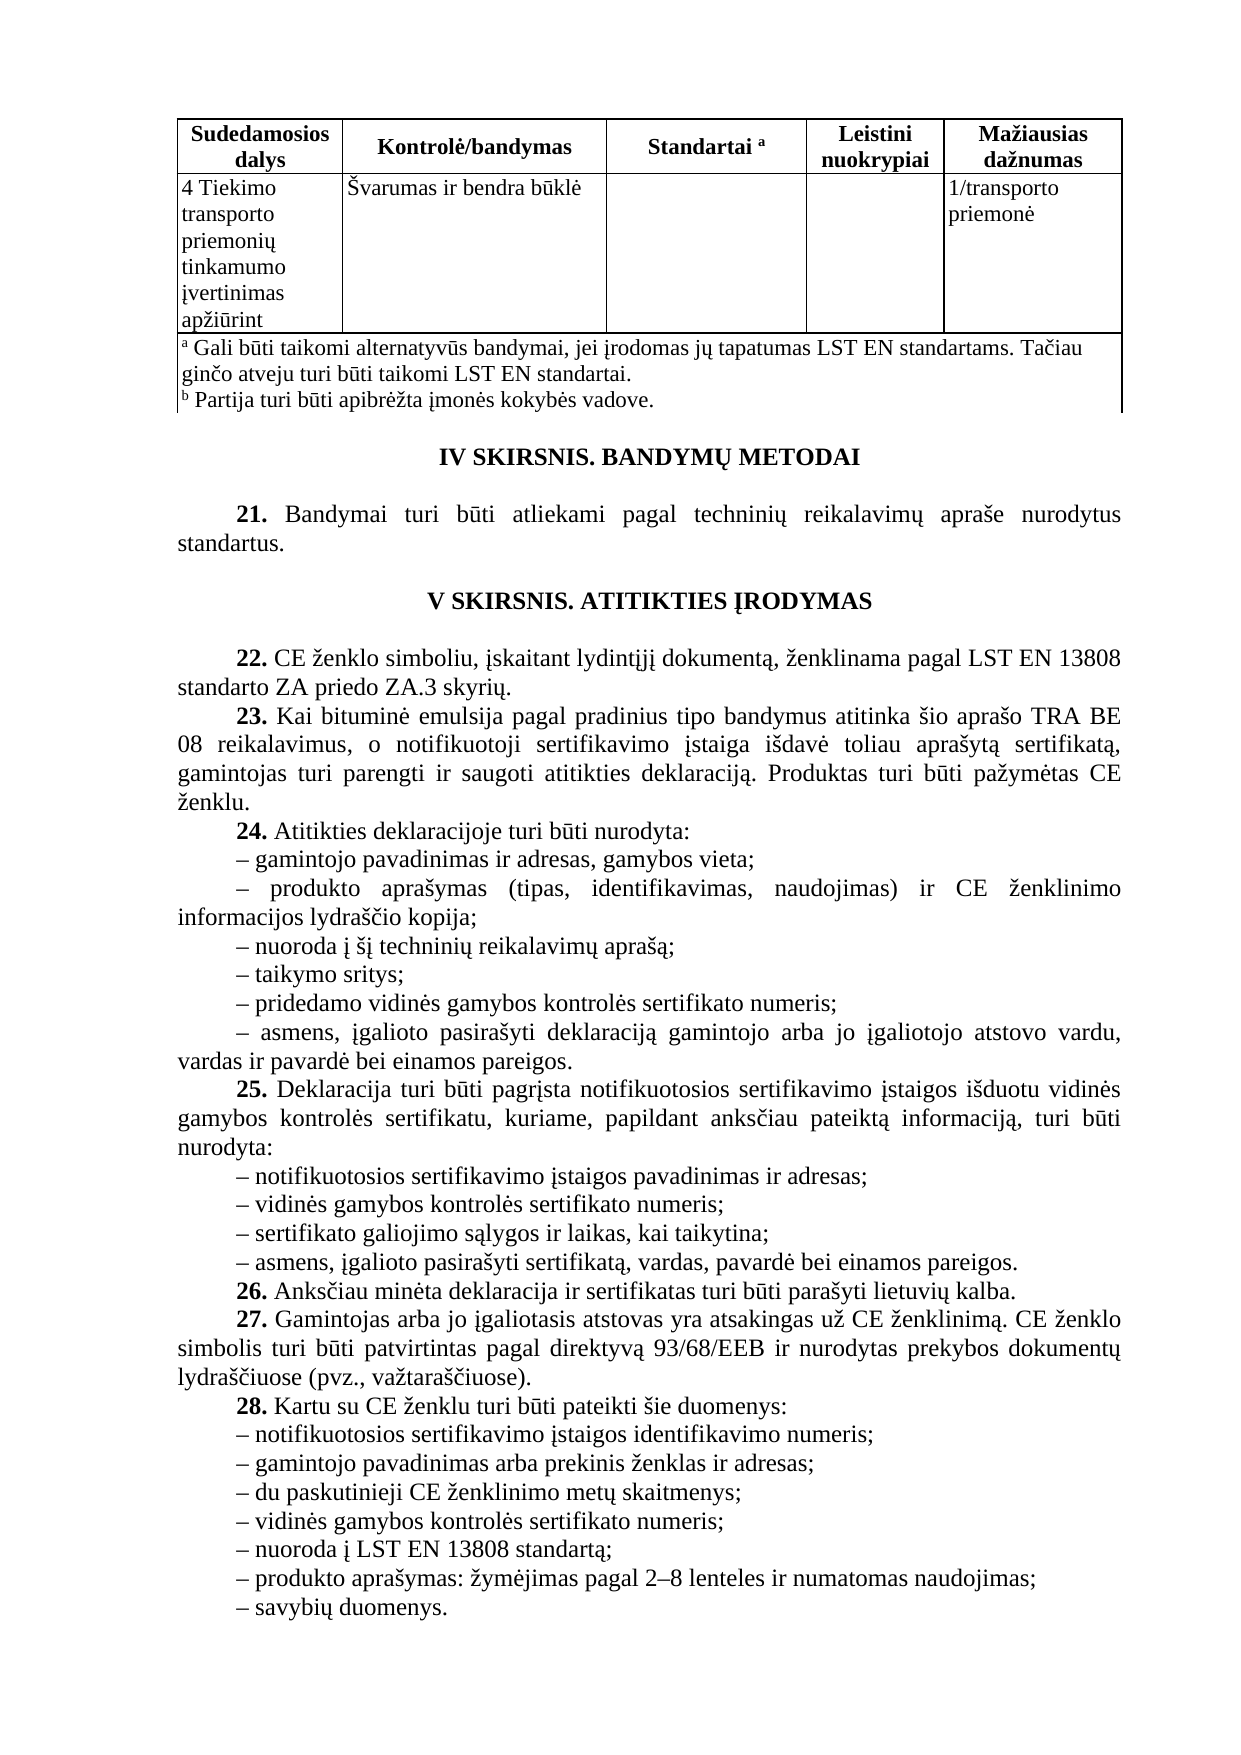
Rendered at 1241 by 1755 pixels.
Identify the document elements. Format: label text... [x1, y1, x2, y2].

text – pridedamo vidinės gamybos kontrolės sertifikato numeris; [177, 988, 1122, 1017]
table_header Kontrolė/bandymas [343, 120, 606, 172]
table_cell [807, 174, 943, 332]
text – asmens, įgalioto pasirašyti sertifikatą, vardas, pavardė bei einamos pareigos. [177, 1247, 1122, 1276]
table_cell a Gali būti taikomi alternatyvūs bandymai, jei įrodomas jų tapatumas LST EN standartams. Tačiau ginčo atveju turi būti taikomi LST EN standartai. b Partija turi būti apibrėžta įmonės kokybės vadove. [178, 334, 1121, 413]
text IV SKIRSNIS. BANDYMŲ METODAI [177, 442, 1122, 471]
text – nuoroda į LST EN 13808 standartą; [177, 1534, 1122, 1563]
table_header Leistini nuokrypiai [807, 120, 943, 172]
text – savybių duomenys. [177, 1592, 1122, 1621]
text 24. Atitikties deklaracijoje turi būti nurodyta: [177, 816, 1122, 844]
table_header Mažiausias dažnumas [945, 120, 1121, 172]
text – sertifikato galiojimo sąlygos ir laikas, kai taikytina; [177, 1218, 1122, 1247]
text 22. CE ženklo simboliu, įskaitant lydintįjį dokumentą, ženklinama pagal LST EN 13808 standarto ZA priedo ZA.3 skyrių. [177, 643, 1122, 701]
text – nuoroda į šį techninių reikalavimų aprašą; [177, 931, 1122, 959]
text – taikymo sritys; [177, 959, 1122, 988]
text V SKIRSNIS. ATITIKTIES ĮRODYMAS [177, 586, 1122, 614]
table_cell [607, 174, 806, 332]
text – vidinės gamybos kontrolės sertifikato numeris; [177, 1189, 1122, 1218]
table_header Sudedamosios dalys [178, 120, 342, 172]
table_header Standartai a [607, 120, 806, 172]
text – notifikuotosios sertifikavimo įstaigos pavadinimas ir adresas; [177, 1161, 1122, 1189]
table_cell 1/transporto priemonė [945, 174, 1121, 332]
text 21. Bandymai turi būti atliekami pagal techninių reikalavimų apraše nurodytus standartus. [177, 499, 1122, 557]
text 28. Kartu su CE ženklu turi būti pateikti šie duomenys: [177, 1391, 1122, 1419]
text – produkto aprašymas: žymėjimas pagal 2–8 lenteles ir numatomas naudojimas; [177, 1563, 1122, 1592]
table_cell 4 Tiekimo transporto priemonių tinkamumo įvertinimas apžiūrint [178, 174, 342, 332]
text – asmens, įgalioto pasirašyti deklaraciją gamintojo arba jo įgaliotojo atstovo vardu, vardas ir pavardė bei einamos pareigos. [177, 1017, 1122, 1074]
text 25. Deklaracija turi būti pagrįsta notifikuotosios sertifikavimo įstaigos išduotu vidinės gamybos kontrolės sertifikatu, kuriame, papildant anksčiau pateiktą informaciją, turi būti nurodyta: [177, 1074, 1122, 1161]
text 26. Anksčiau minėta deklaracija ir sertifikatas turi būti parašyti lietuvių kalba. [177, 1276, 1122, 1304]
text – du paskutinieji CE ženklinimo metų skaitmenys; [177, 1477, 1122, 1506]
text – produkto aprašymas (tipas, identifikavimas, naudojimas) ir CE ženklinimo informacijos lydraščio kopija; [177, 873, 1122, 931]
table_cell Švarumas ir bendra būklė [343, 174, 606, 332]
text – notifikuotosios sertifikavimo įstaigos identifikavimo numeris; [177, 1419, 1122, 1448]
text – gamintojo pavadinimas arba prekinis ženklas ir adresas; [177, 1448, 1122, 1477]
text 23. Kai bituminė emulsija pagal pradinius tipo bandymus atitinka šio aprašo TRA BE 08 reikalavimus, o notifikuotoji sertifikavimo įstaiga išdavė toliau aprašytą sertifikatą, gamintojas turi parengti ir saugoti atitikties deklaraciją. Produktas turi būti pažymėtas CE ženklu. [177, 701, 1122, 816]
text 27. Gamintojas arba jo įgaliotasis atstovas yra atsakingas už CE ženklinimą. CE ženklo simbolis turi būti patvirtintas pagal direktyvą 93/68/EEB ir nurodytas prekybos dokumentų lydraščiuose (pvz., važtaraščiuose). [177, 1304, 1122, 1391]
text – vidinės gamybos kontrolės sertifikato numeris; [177, 1506, 1122, 1534]
text – gamintojo pavadinimas ir adresas, gamybos vieta; [177, 844, 1122, 873]
